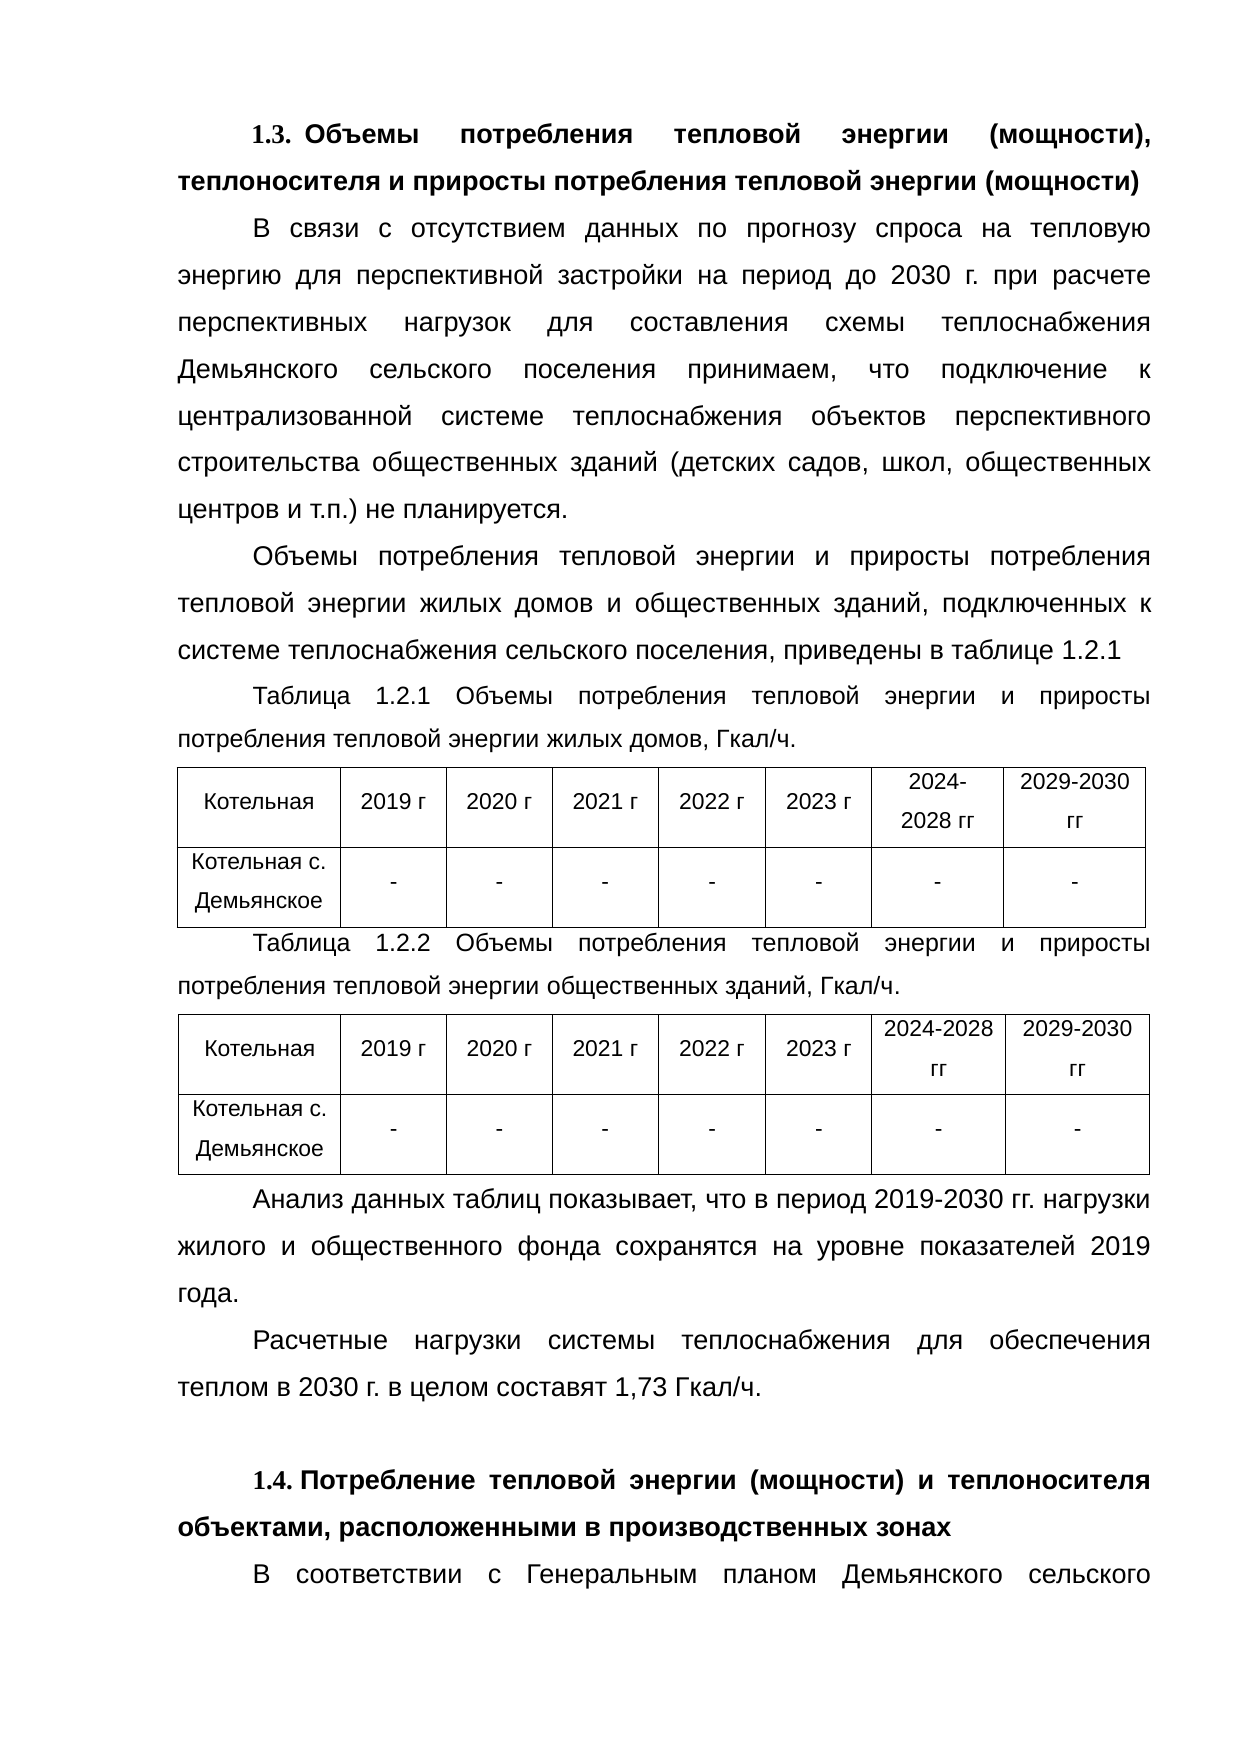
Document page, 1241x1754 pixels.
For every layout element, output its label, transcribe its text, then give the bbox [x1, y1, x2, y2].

table_header 2019 г [341, 768, 446, 847]
table_cell - [553, 848, 658, 927]
table_cell - [341, 1095, 446, 1174]
text Таблица 1.2.1 Объемы потребления тепловой энергии и приросты потребления тепловой энергии жилых домов, Гкал/ч. [177, 681, 1152, 753]
table_cell Котельная с. Демьянское [178, 848, 340, 927]
text Расчетные нагрузки системы теплоснабжения для обеспечения теплом в 2030 г. в целом составят 1,73 Гкал/ч. [177, 1324, 1152, 1402]
table_cell - [553, 1095, 658, 1174]
table_header Котельная [179, 1015, 340, 1094]
text В соответствии с Генеральным планом Демьянского сельского [177, 1558, 1152, 1589]
table_header 2019 г [341, 1015, 446, 1094]
table_header 2022 г [659, 1015, 765, 1094]
table_cell - [872, 848, 1003, 927]
text Объемы потребления тепловой энергии и приросты потребления тепловой энергии жилых домов и общественных зданий, подключенных к системе теплоснабжения сельского поселения, приведены в таблице 1.2.1 [177, 540, 1152, 665]
table_header Котельная [178, 768, 340, 847]
table_cell - [659, 1095, 765, 1174]
table_cell - [872, 1095, 1005, 1174]
table_cell - [341, 848, 446, 927]
table_cell - [766, 1095, 871, 1174]
table_header 2024-2028 гг [872, 1015, 1005, 1094]
table_header 2021 г [553, 768, 658, 847]
table_cell - [447, 1095, 552, 1174]
text Анализ данных таблиц показывает, что в период 2019-2030 гг. нагрузки жилого и общественного фонда сохранятся на уровне показателей 2019 года. [177, 1183, 1152, 1308]
table_cell - [766, 848, 871, 927]
table_header 2029-2030 гг [1006, 1015, 1149, 1094]
table_header 2020 г [447, 1015, 552, 1094]
text Таблица 1.2.2 Объемы потребления тепловой энергии и приросты потребления тепловой энергии общественных зданий, Гкал/ч. [177, 928, 1152, 1000]
table_header 2024-2028 гг [872, 768, 1003, 847]
table_cell - [1006, 1095, 1149, 1174]
table_cell - [659, 848, 765, 927]
list Объемы потребления тепловой энергии (мощности), теплоносителя и приросты потребления тепловой энергии (мощности) [177, 118, 1152, 196]
table_header 2029-2030 гг [1004, 768, 1145, 847]
table_header 2020 г [447, 768, 552, 847]
table_header 2023 г [766, 1015, 871, 1094]
table_cell - [447, 848, 552, 927]
text В связи с отсутствием данных по прогнозу спроса на тепловую энергию для перспективной застройки на период до 2030 г. при расчете перспективных нагрузок для составления схемы теплоснабжения Демьянского сельского поселения принимаем, что подключение к централизованной системе теплоснабжения объектов перспективного строительства общественных зданий (детских садов, школ, общественных центров и т.п.) не планируется. [177, 212, 1152, 524]
table_cell Котельная с. Демьянское [179, 1095, 340, 1174]
table_header 2023 г [766, 768, 871, 847]
table_header 2021 г [553, 1015, 658, 1094]
list Потребление тепловой энергии (мощности) и теплоносителя объектами, расположенными в производственных зонах [177, 1464, 1152, 1542]
table_cell - [1004, 848, 1145, 927]
table_header 2022 г [659, 768, 765, 847]
